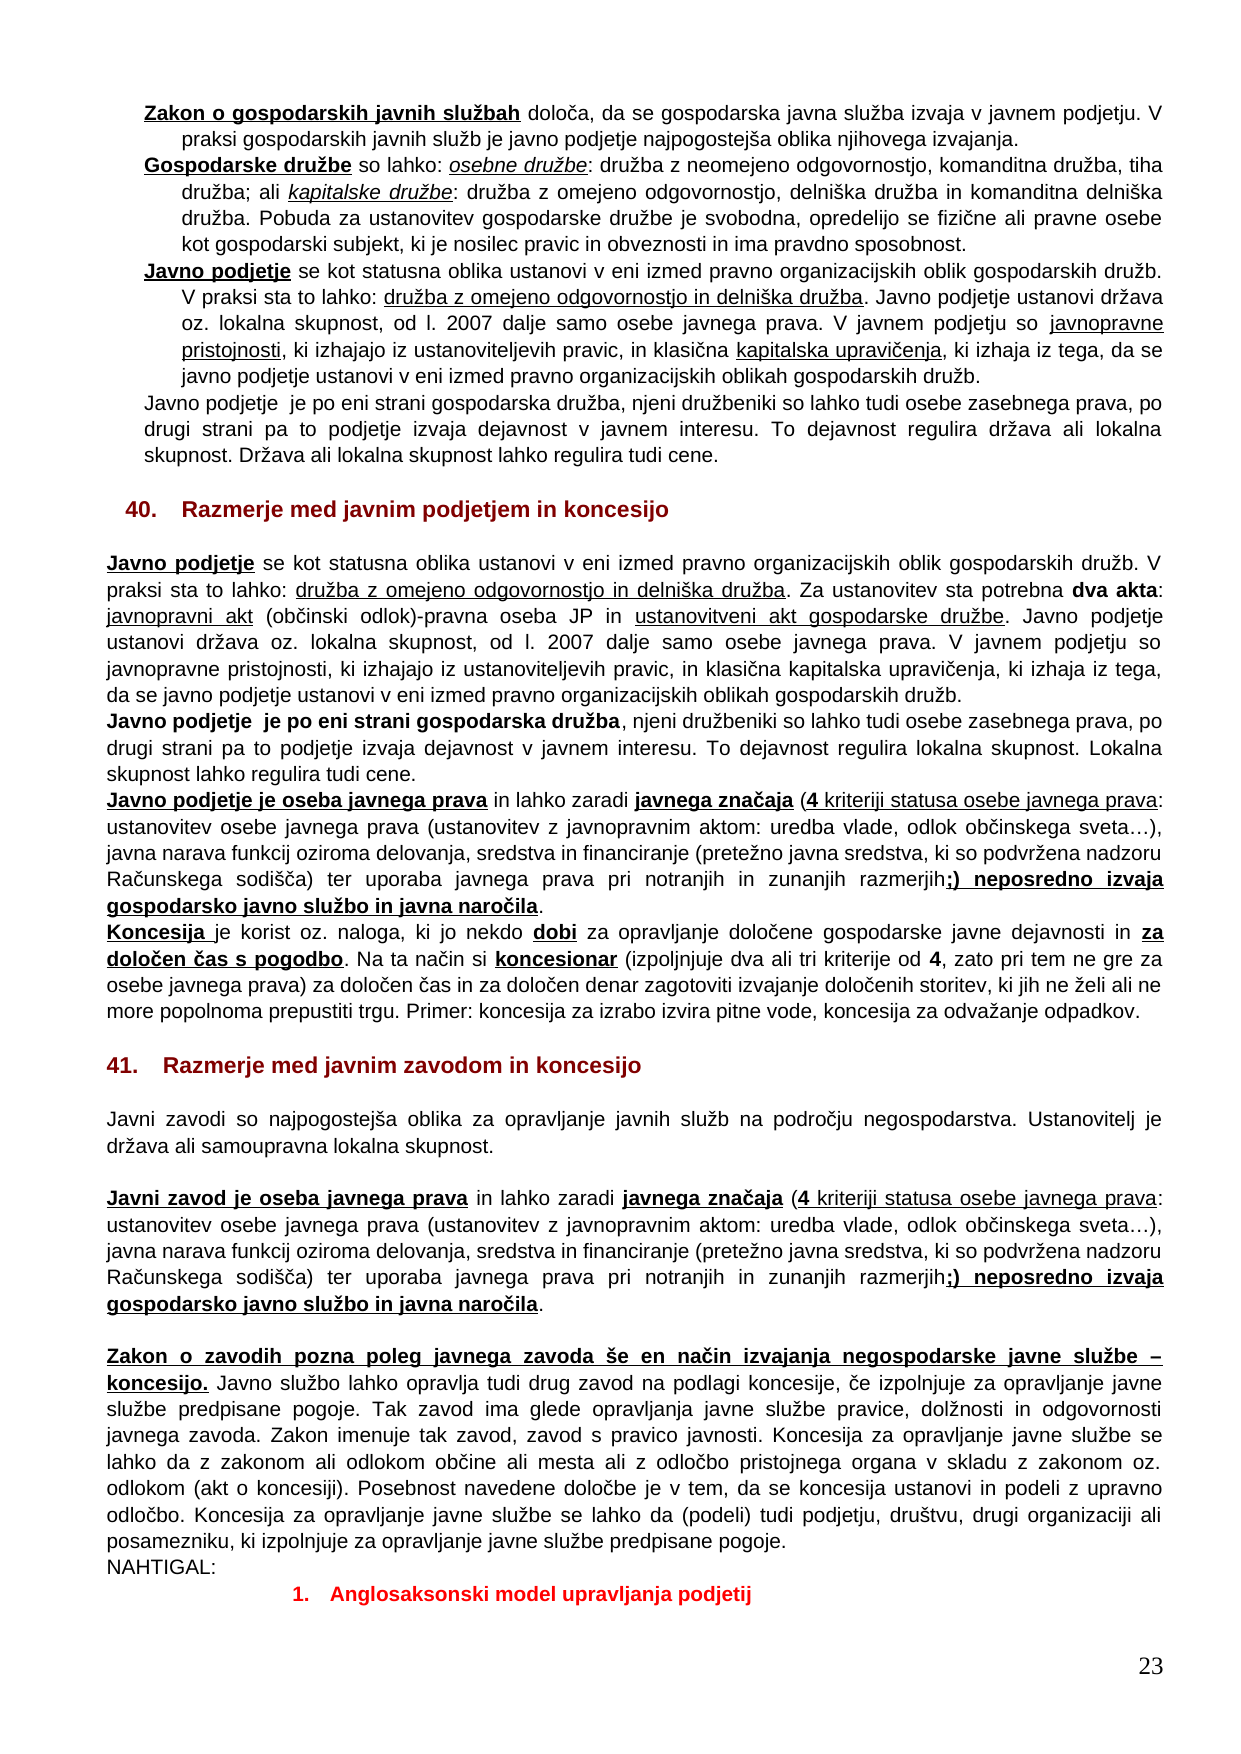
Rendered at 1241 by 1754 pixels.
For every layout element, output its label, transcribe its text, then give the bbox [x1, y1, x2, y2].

text Javno podjetje se kot statusna oblika ustanovi v eni izmed pravno organizacijskih oblik gospodarskih družb. V praksi sta to lahko: družba z omejeno odgovornostjo in delniška družba. Javno podjetje ustanovi država oz. lokalna skupnost, od l. 2007 dalje samo osebe javnega prava. V javnem podjetju so javnopravne pristojnosti, ki izhajajo iz ustanoviteljevih pravic, in klasična kapitalska upravičenja, ki izhaja iz tega, da se javno podjetje ustanovi v eni izmed pravno organizacijskih oblikah gospodarskih družb. [144, 258, 1163, 388]
text Zakon o zavodih pozna poleg javnega zavoda še en način izvajanja negospodarske javne službe – [106, 1344, 1163, 1365]
text Javni zavod je oseba javnega prava in lahko zaradi javnega značaja (4 kriteriji statusa osebe javnega prava: ustanovitev osebe javnega prava (ustanovitev z javnopravnim aktom: uredba vlade, odlok občinskega sveta…), javna narava funkcij oziroma delovanja, sredstva in financiranje (pretežno javna sredstva, ki so podvržena nadzoru Računskega sodišča) ter uporaba javnega prava pri notranjih in zunanjih razmerjih;) neposredno izvaja gospodarsko javno službo in javna naročila. [106, 1186, 1163, 1316]
text Gospodarske družbe so lahko: osebne družbe: družba z neomejeno odgovornostjo, komanditna družba, tiha družba; ali kapitalske družbe: družba z omejeno odgovornostjo, delniška družba in komanditna delniška družba. Pobuda za ustanovitev gospodarske družbe je svobodna, opredelijo se fizične ali pravne osebe kot gospodarski subjekt, ki je nosilec pravic in obveznosti in ima pravdno sposobnost. [144, 153, 1163, 256]
list Razmerje med javnim podjetjem in koncesijo [125, 496, 1163, 522]
text Javno podjetje se kot statusna oblika ustanovi v eni izmed pravno organizacijskih oblik gospodarskih družb. V praksi sta to lahko: družba z omejeno odgovornostjo in delniška družba. Za ustanovitev sta potrebna dva akta: javnopravni akt (občinski odlok)-pravna oseba JP in ustanovitveni akt gospodarske družbe. Javno podjetje ustanovi država oz. lokalna skupnost, od l. 2007 dalje samo osebe javnega prava. V javnem podjetju so javnopravne pristojnosti, ki izhajajo iz ustanoviteljevih pravic, in klasična kapitalska upravičenja, ki izhaja iz tega, da se javno podjetje ustanovi v eni izmed pravno organizacijskih oblikah gospodarskih družb. [106, 551, 1163, 707]
text Javni zavodi so najpogostejša oblika za opravljanje javnih služb na področju negospodarstva. Ustanovitelj je država ali samoupravna lokalna skupnost. [106, 1107, 1163, 1157]
text koncesijo. Javno službo lahko opravlja tudi drug zavod na podlagi koncesije, če izpolnjuje za opravljanje javne službe predpisane pogoje. Tak zavod ima glede opravljanja javne službe pravice, dolžnosti in odgovornosti javnega zavoda. Zakon imenuje tak zavod, zavod s pravico javnosti. Koncesija za opravljanje javne službe se lahko da z zakonom ali odlokom občine ali mesta ali z odločbo pristojnega organa v skladu z zakonom oz. odlokom (akt o koncesiji). Posebnost navedene določbe je v tem, da se koncesija ustanovi in podeli z upravno odločbo. Koncesija za opravljanje javne službe se lahko da (podeli) tudi podjetju, društvu, drugi organizaciji ali posamezniku, ki izpolnjuje za opravljanje javne službe predpisane pogoje. [106, 1366, 1163, 1553]
text Javno podjetje je po eni strani gospodarska družba, njeni družbeniki so lahko tudi osebe zasebnega prava, po drugi strani pa to podjetje izvaja dejavnost v javnem interesu. To dejavnost regulira lokalna skupnost. Lokalna skupnost lahko regulira tudi cene. [106, 709, 1163, 786]
text Javno podjetje je po eni strani gospodarska družba, njeni družbeniki so lahko tudi osebe zasebnega prava, po drugi strani pa to podjetje izvaja dejavnost v javnem interesu. To dejavnost regulira država ali lokalna skupnost. Država ali lokalna skupnost lahko regulira tudi cene. [144, 390, 1163, 467]
text NAHTIGAL: [106, 1555, 1163, 1579]
list Razmerje med javnim zavodom in koncesijo [106, 1052, 1163, 1078]
list Anglosaksonski model upravljanja podjetij [292, 1581, 1163, 1605]
text Zakon o gospodarskih javnih službah določa, da se gospodarska javna služba izvaja v javnem podjetju. V praksi gospodarskih javnih služb je javno podjetje najpogostejša oblika njihovega izvajanja. [144, 100, 1163, 151]
text Javno podjetje je oseba javnega prava in lahko zaradi javnega značaja (4 kriteriji statusa osebe javnega prava: ustanovitev osebe javnega prava (ustanovitev z javnopravnim aktom: uredba vlade, odlok občinskega sveta…), javna narava funkcij oziroma delovanja, sredstva in financiranje (pretežno javna sredstva, ki so podvržena nadzoru Računskega sodišča) ter uporaba javnega prava pri notranjih in zunanjih razmerjih;) neposredno izvaja gospodarsko javno službo in javna naročila. [106, 788, 1163, 918]
text Koncesija je korist oz. naloga, ki jo nekdo dobi za opravljanje določene gospodarske javne dejavnosti in za določen čas s pogodbo. Na ta način si koncesionar (izpoljnjuje dva ali tri kriterije od 4, zato pri tem ne gre za osebe javnega prava) za določen čas in za določen denar zagotoviti izvajanje določenih storitev, ki jih ne želi ali ne more popolnoma prepustiti trgu. Primer: koncesija za izrabo izvira pitne vode, koncesija za odvažanje odpadkov. [106, 920, 1163, 1023]
